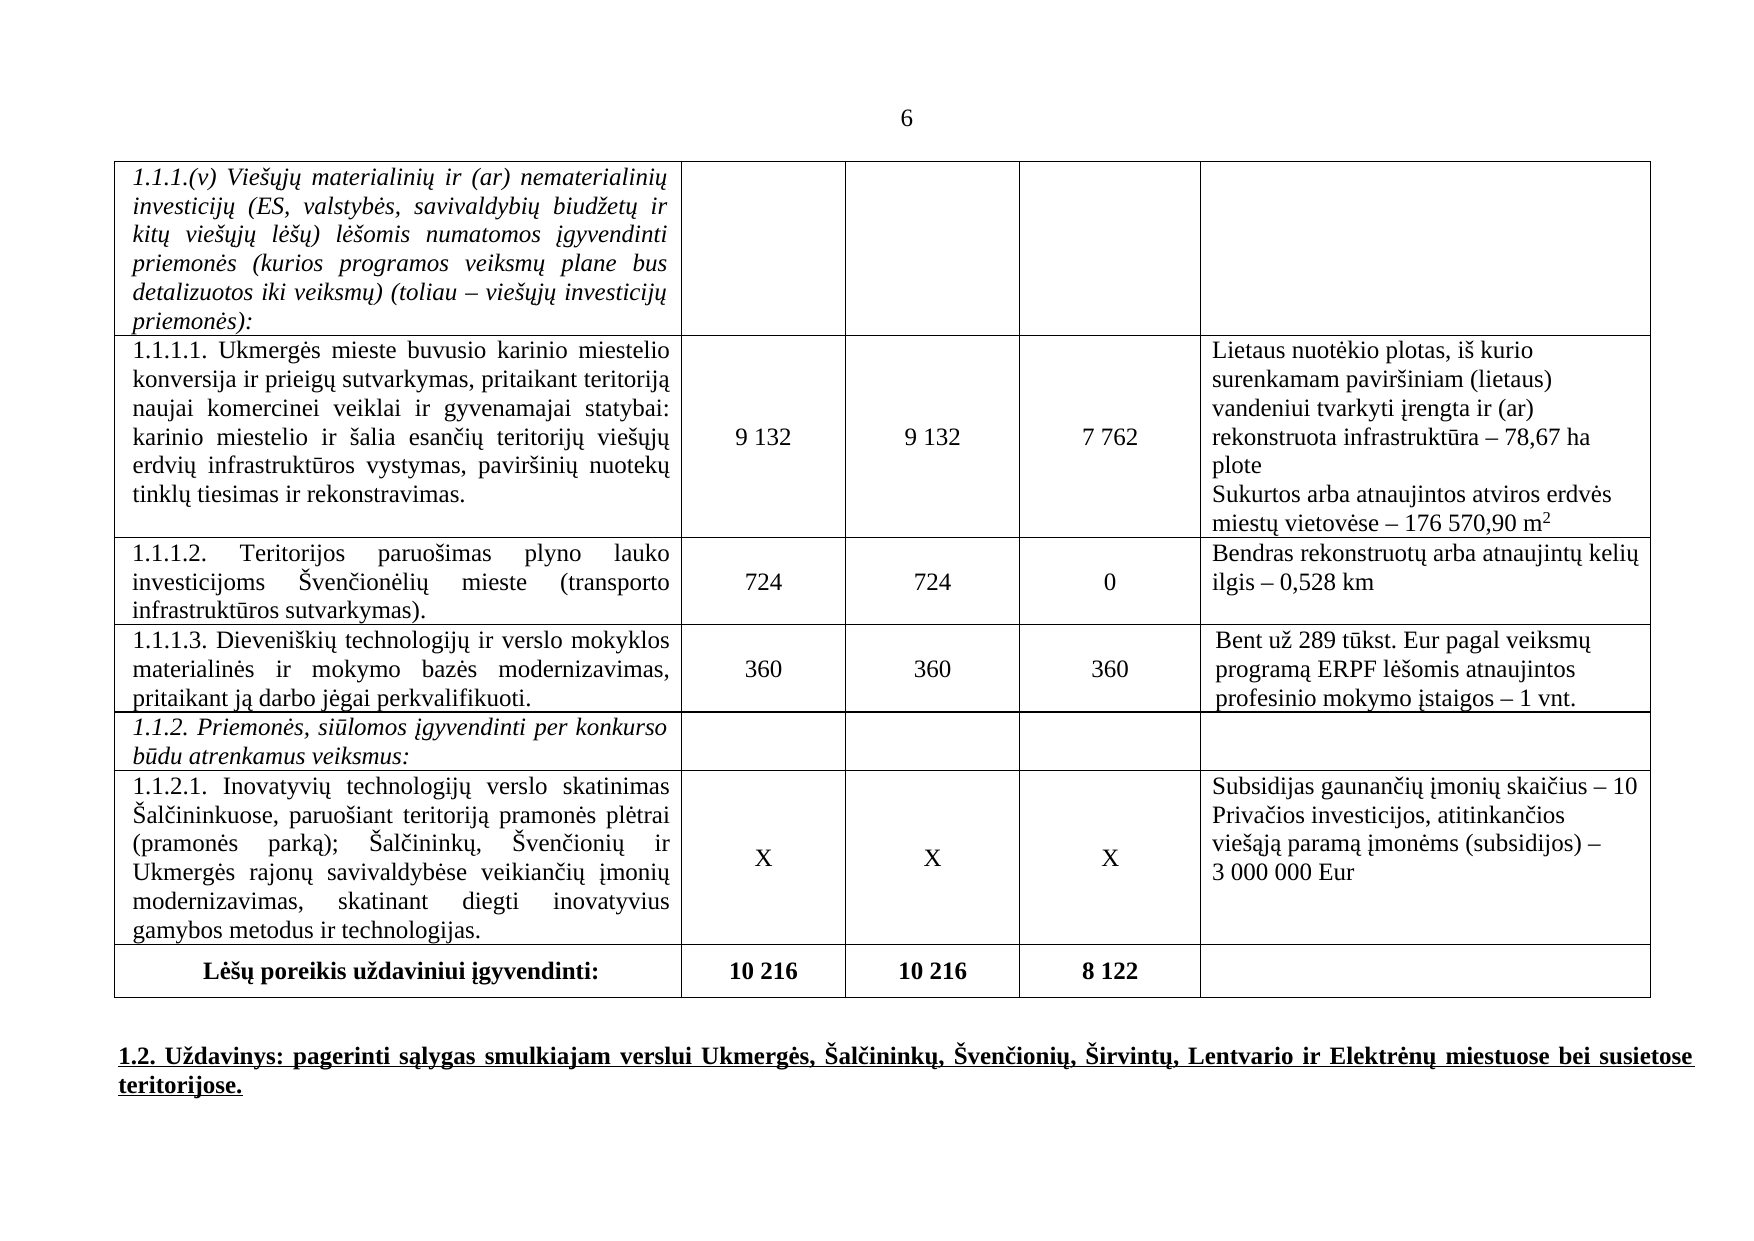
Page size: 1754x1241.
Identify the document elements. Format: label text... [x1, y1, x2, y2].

table_cell [1020, 162, 1200, 334]
text teritorijose. [118, 1067, 1695, 1098]
table_cell 1.1.1.3. Dieveniškių technologijų ir verslo mokyklos materialinės ir mokymo bazės modernizavimas, pritaikant ją darbo jėgai perkvalifikuoti. [115, 625, 681, 711]
table_cell 724 [682, 538, 845, 624]
table_cell 1.1.1.2. Teritorijos paruošimas plyno lauko investicijoms Švenčionėlių mieste (transporto infrastruktūros sutvarkymas). [115, 538, 681, 624]
table_cell Bent už 289 tūkst. Eur pagal veiksmų programą ERPF lėšomis atnaujintos profesinio mokymo įstaigos – 1 vnt. [1201, 625, 1650, 711]
table_cell [682, 162, 845, 334]
table_cell 724 [846, 538, 1019, 624]
table_cell 10 216 [682, 945, 845, 997]
table_cell [1020, 713, 1200, 770]
table_cell 9 132 [846, 336, 1019, 537]
table_cell [846, 162, 1019, 334]
table_cell Subsidijas gaunančių įmonių skaičius – 10 Privačios investicijos, atitinkančios viešąją paramą įmonėms (subsidijos) – 3 000 000 Eur [1201, 771, 1650, 943]
table_cell 360 [682, 625, 845, 711]
table_cell 0 [1020, 538, 1200, 624]
table_cell 10 216 [846, 945, 1019, 997]
table_cell X [846, 771, 1019, 943]
table_cell [682, 713, 845, 770]
table_cell [1201, 162, 1650, 334]
table_cell 8 122 [1020, 945, 1200, 997]
table_cell 7 762 [1020, 336, 1200, 537]
table_cell 1.1.1.1. Ukmergės mieste buvusio karinio miestelio konversija ir prieigų sutvarkymas, pritaikant teritoriją naujai komercinei veiklai ir gyvenamajai statybai: karinio miestelio ir šalia esančių teritorijų viešųjų erdvių infrastruktūros vystymas, paviršinių nuotekų tinklų tiesimas ir rekonstravimas. [115, 336, 681, 537]
table_cell 1.1.1.(v) Viešųjų materialinių ir (ar) nematerialinių investicijų (ES, valstybės, savivaldybių biudžetų ir kitų viešųjų lėšų) lėšomis numatomos įgyvendinti priemonės (kurios programos veiksmų plane bus detalizuotos iki veiksmų) (toliau – viešųjų investicijų priemonės): [115, 162, 681, 334]
table_cell 360 [1020, 625, 1200, 711]
table_cell 9 132 [682, 336, 845, 537]
table_cell X [1020, 771, 1200, 943]
table_cell 360 [846, 625, 1019, 711]
table_cell [1201, 945, 1650, 997]
table_cell 1.1.2.1. Inovatyvių technologijų verslo skatinimas Šalčininkuose, paruošiant teritoriją pramonės plėtrai (pramonės parką); Šalčininkų, Švenčionių ir Ukmergės rajonų savivaldybėse veikiančių įmonių modernizavimas, skatinant diegti inovatyvius gamybos metodus ir technologijas. [115, 771, 681, 943]
table_cell Bendras rekonstruotų arba atnaujintų kelių ilgis – 0,528 km [1201, 538, 1650, 624]
table_cell [846, 713, 1019, 770]
table_cell Lietaus nuotėkio plotas, iš kurio surenkamam paviršiniam (lietaus) vandeniui tvarkyti įrengta ir (ar) rekonstruota infrastruktūra – 78,67 ha plote Sukurtos arba atnaujintos atviros erdvės miestų vietovėse – 176 570,90 m2 [1201, 336, 1650, 537]
table_cell [1201, 713, 1650, 770]
table_cell X [682, 771, 845, 943]
table_cell 1.1.2. Priemonės, siūlomos įgyvendinti per konkurso būdu atrenkamus veiksmus: [115, 713, 681, 770]
text 1.2. Uždavinys: pagerinti sąlygas smulkiajam verslui Ukmergės, Šalčininkų, Švenčionių, Širvintų, Lentvario ir Elektrėnų miestuose bei susietose [118, 1041, 1695, 1066]
table_cell Lėšų poreikis uždaviniui įgyvendinti: [115, 945, 681, 997]
